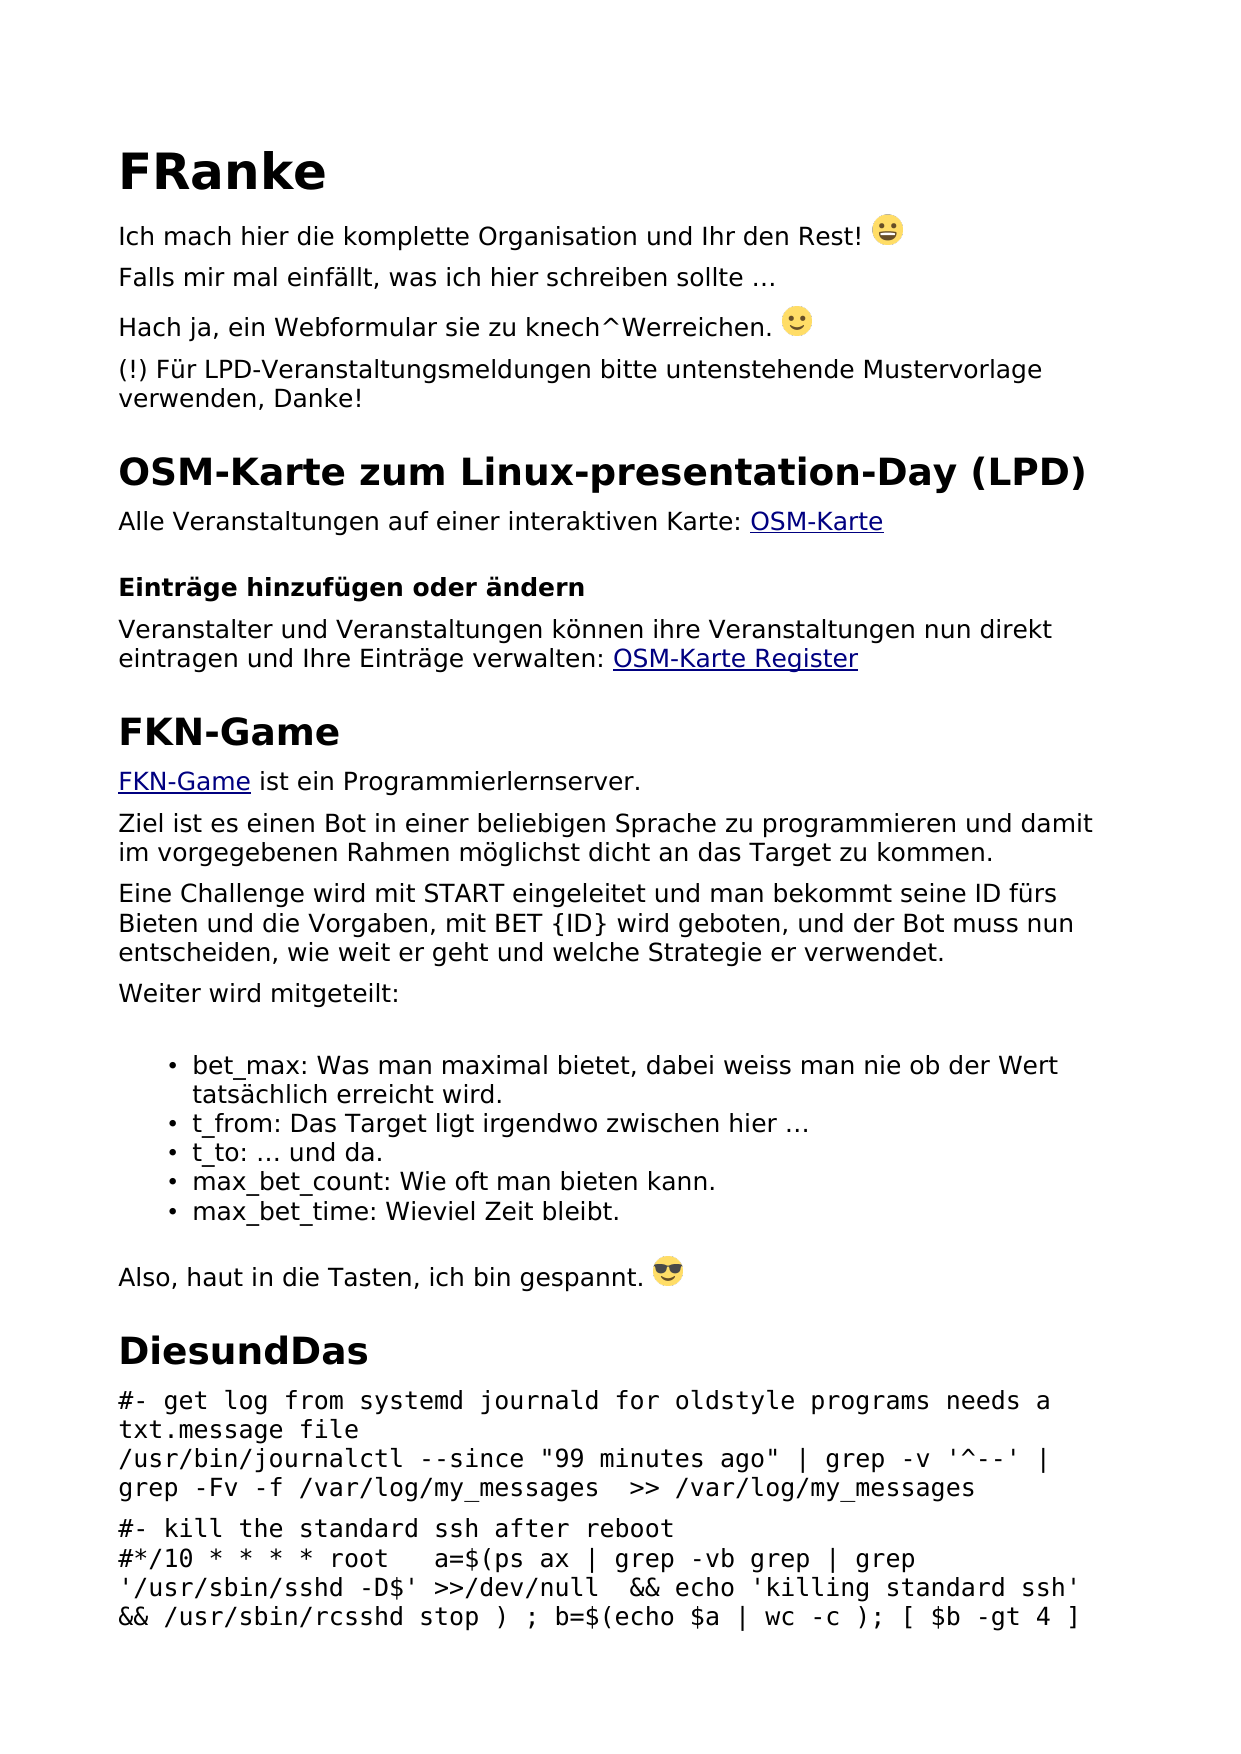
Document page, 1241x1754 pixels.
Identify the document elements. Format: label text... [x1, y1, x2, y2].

text Ich mach hier die komplette Organisation und Ihr den Rest! [118, 214, 1122, 251]
subtitle Einträge hinzufügen oder ändern [118, 573, 1122, 603]
text Weiter wird mitgeteilt: [118, 980, 1122, 1009]
subtitle FRanke [118, 143, 1122, 201]
list bet_max: Was man maximal bietet, dabei weiss man nie ob der Wert tatsächlich erreicht wird. [177, 1051, 1122, 1109]
picture [781, 305, 813, 337]
text Ziel ist es einen Bot in einer beliebigen Sprache zu programmieren und damit im vorgegebenen Rahmen möglichst dicht an das Target zu kommen. [118, 809, 1122, 867]
text FKN-Game ist ein Programmierlernserver. [118, 767, 1122, 796]
picture [652, 1255, 684, 1287]
list max_bet_time: Wieviel Zeit bleibt. [177, 1197, 1122, 1226]
text Eine Challenge wird mit START eingeleitet und man bekommt seine ID fürs Bieten und die Vorgaben, mit BET {ID} wird geboten, und der Bot muss nun entscheiden, wie weit er geht und welche Strategie er verwendet. [118, 880, 1122, 967]
list t_to: … und da. [177, 1138, 1122, 1167]
text #- kill the standard ssh after reboot #*/10 * * * * root a=$(ps ax | grep -vb grep | grep '/usr/sbin/sshd -D$' >>/dev/null && echo 'killing standard ssh' && /usr/sbin/rcsshd stop ) ; b=$(echo $a | wc -c ); [ $b -gt 4 ] [118, 1514, 1122, 1631]
text #- get log from systemd journald for oldstyle programs needs a txt.message file /usr/bin/journalctl --since "99 minutes ago" | grep -v '^--' | grep -Fv -f /var/log/my_messages >> /var/log/my_messages [118, 1386, 1122, 1503]
text Hach ja, ein Webformular sie zu knech^Werreichen. [118, 305, 1122, 342]
picture [871, 213, 903, 246]
list t_from: Das Target ligt irgendwo zwischen hier … [177, 1109, 1122, 1138]
text (!) Für LPD-Veranstaltungsmeldungen bitte untenstehende Mustervorlage verwenden, Danke! [118, 355, 1122, 413]
text Alle Veranstaltungen auf einer interaktiven Karte: OSM-Karte [118, 507, 1122, 536]
list max_bet_count: Wie oft man bieten kann. [177, 1167, 1122, 1197]
subtitle FKN-Game [118, 711, 1122, 755]
subtitle DiesundDas [118, 1330, 1122, 1374]
subtitle OSM-Karte zum Linux-presentation-Day (LPD) [118, 451, 1122, 494]
text Veranstalter und Veranstaltungen können ihre Veranstaltungen nun direkt eintragen und Ihre Einträge verwalten: OSM-Karte Register [118, 615, 1122, 673]
text Falls mir mal einfällt, was ich hier schreiben sollte … [118, 263, 1122, 293]
text Also, haut in die Tasten, ich bin gespannt. [118, 1255, 1122, 1292]
